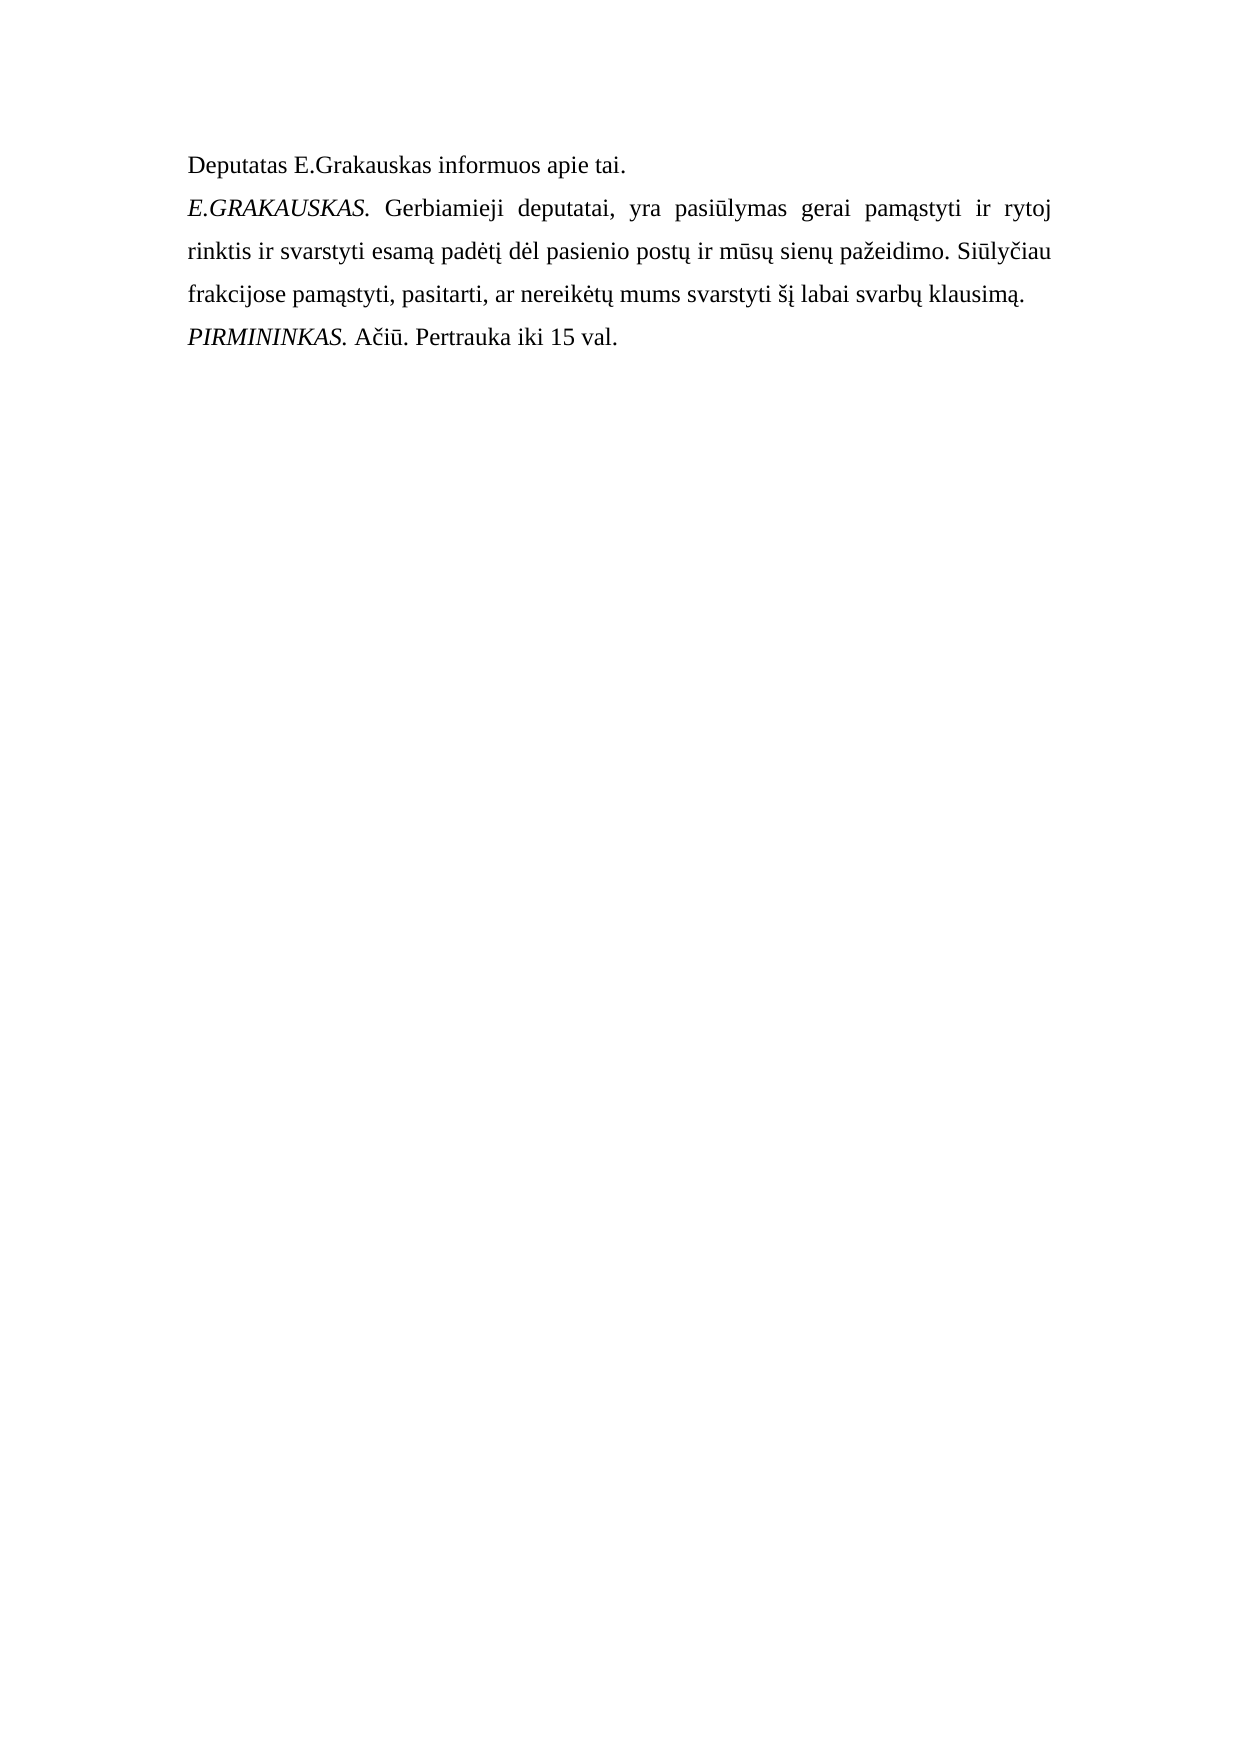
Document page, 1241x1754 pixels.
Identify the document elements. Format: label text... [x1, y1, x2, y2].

text PIRMININKAS. Ačiū. Pertrauka iki 15 val. [187, 322, 1053, 351]
text E.GRAKAUSKAS. Gerbiamieji deputatai, yra pasiūlymas gerai pamąstyti ir rytoj rinktis ir svarstyti esamą padėtį dėl pasienio postų ir mūsų sienų pažeidimo. Siūlyčiau frakcijose pamąstyti, pasitarti, ar nereikėtų mums svarstyti šį labai svarbų klausimą. [187, 193, 1053, 308]
text Deputatas E.Grakauskas informuos apie tai. [187, 150, 1053, 179]
